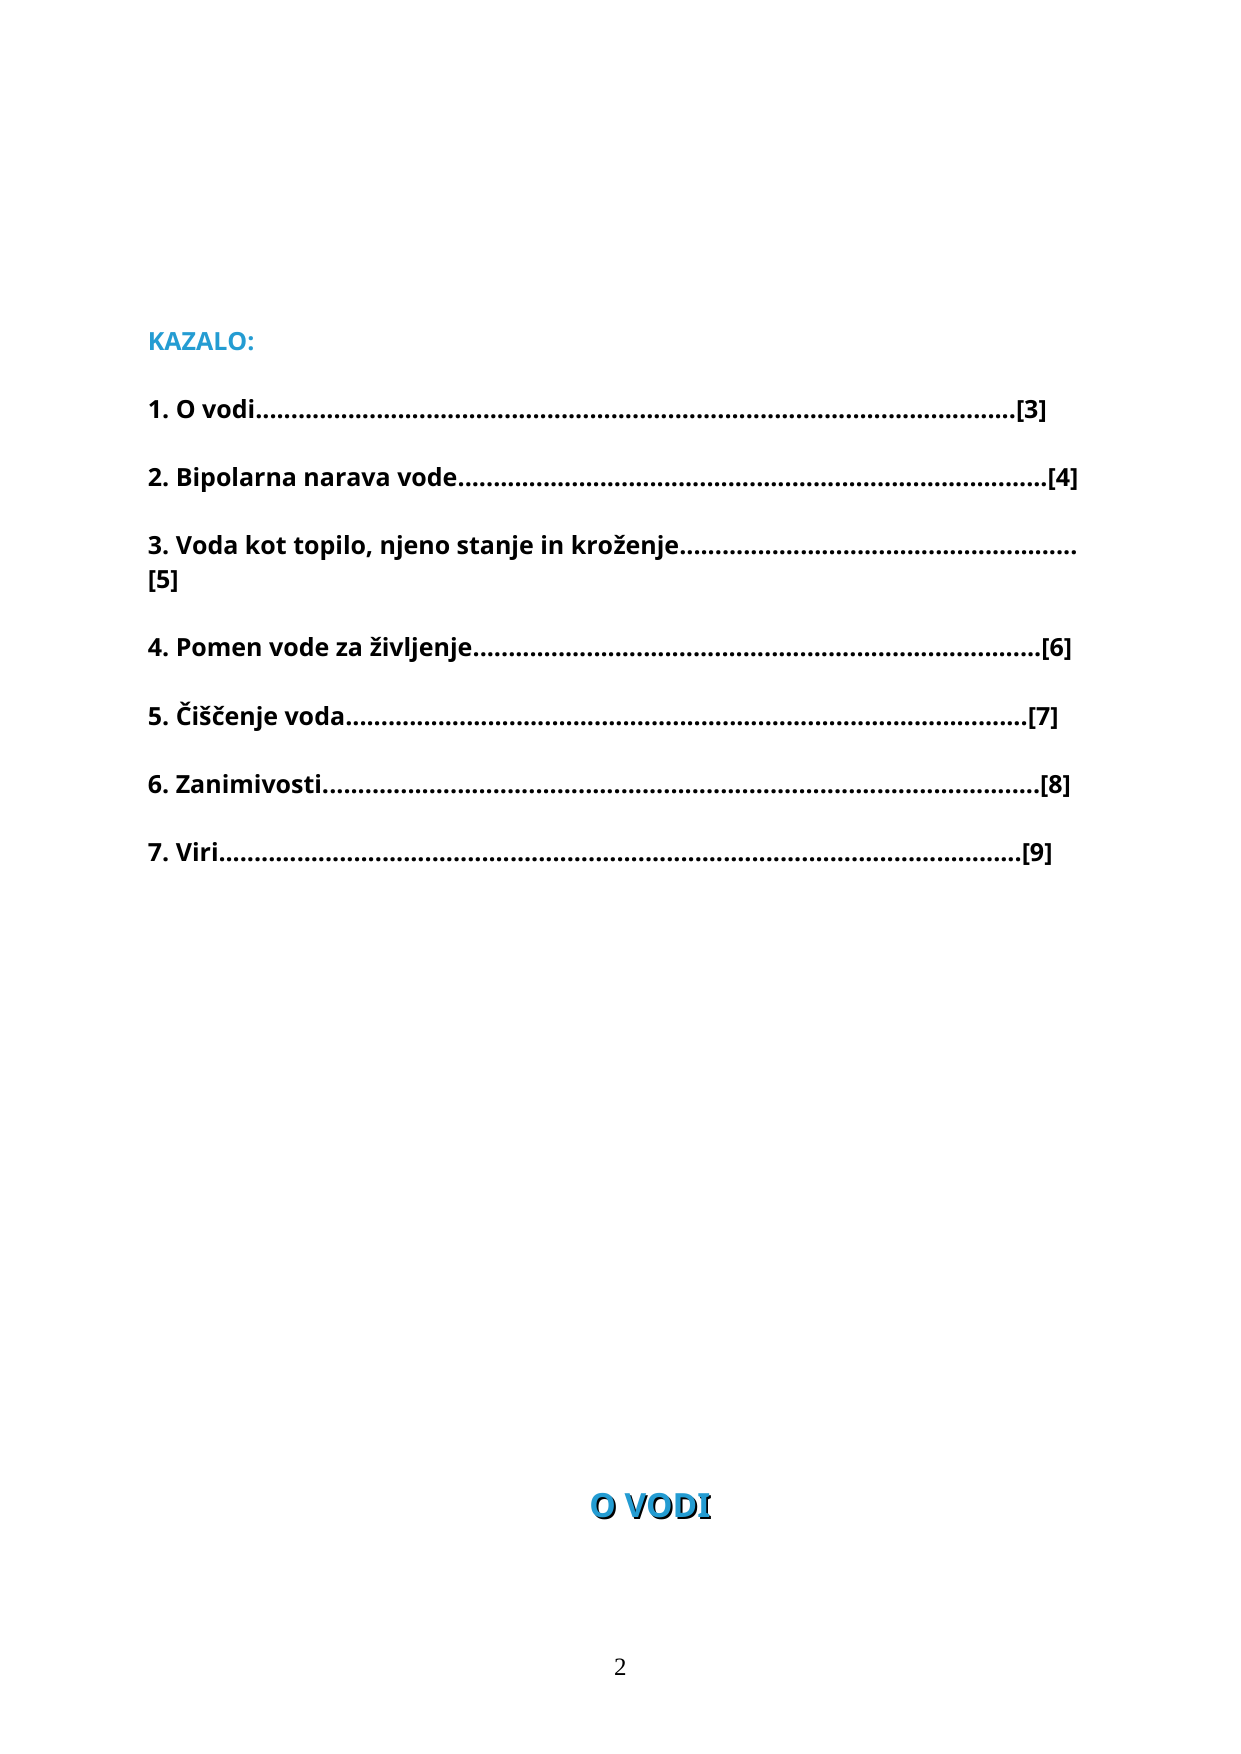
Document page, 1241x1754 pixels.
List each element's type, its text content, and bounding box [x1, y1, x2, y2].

text 4. Pomen vode za življenje................................................................................[6] [148, 630, 1093, 664]
text 1. O vodi...........................................................................................................[3] [148, 392, 1093, 426]
text 2. Bipolarna narava vode...................................................................................[4] [148, 460, 1093, 494]
text 5. Čiščenje voda................................................................................................[7] [148, 698, 1093, 732]
text 3. Voda kot topilo, njeno stanje in kroženje........................................................[5] [148, 528, 1093, 596]
text KAZALO: [148, 323, 1093, 358]
text 6. Zanimivosti.....................................................................................................[8] [148, 766, 1093, 800]
text O VODI [148, 1482, 1093, 1527]
text 7. Viri.................................................................................................................[9] [148, 834, 1093, 868]
